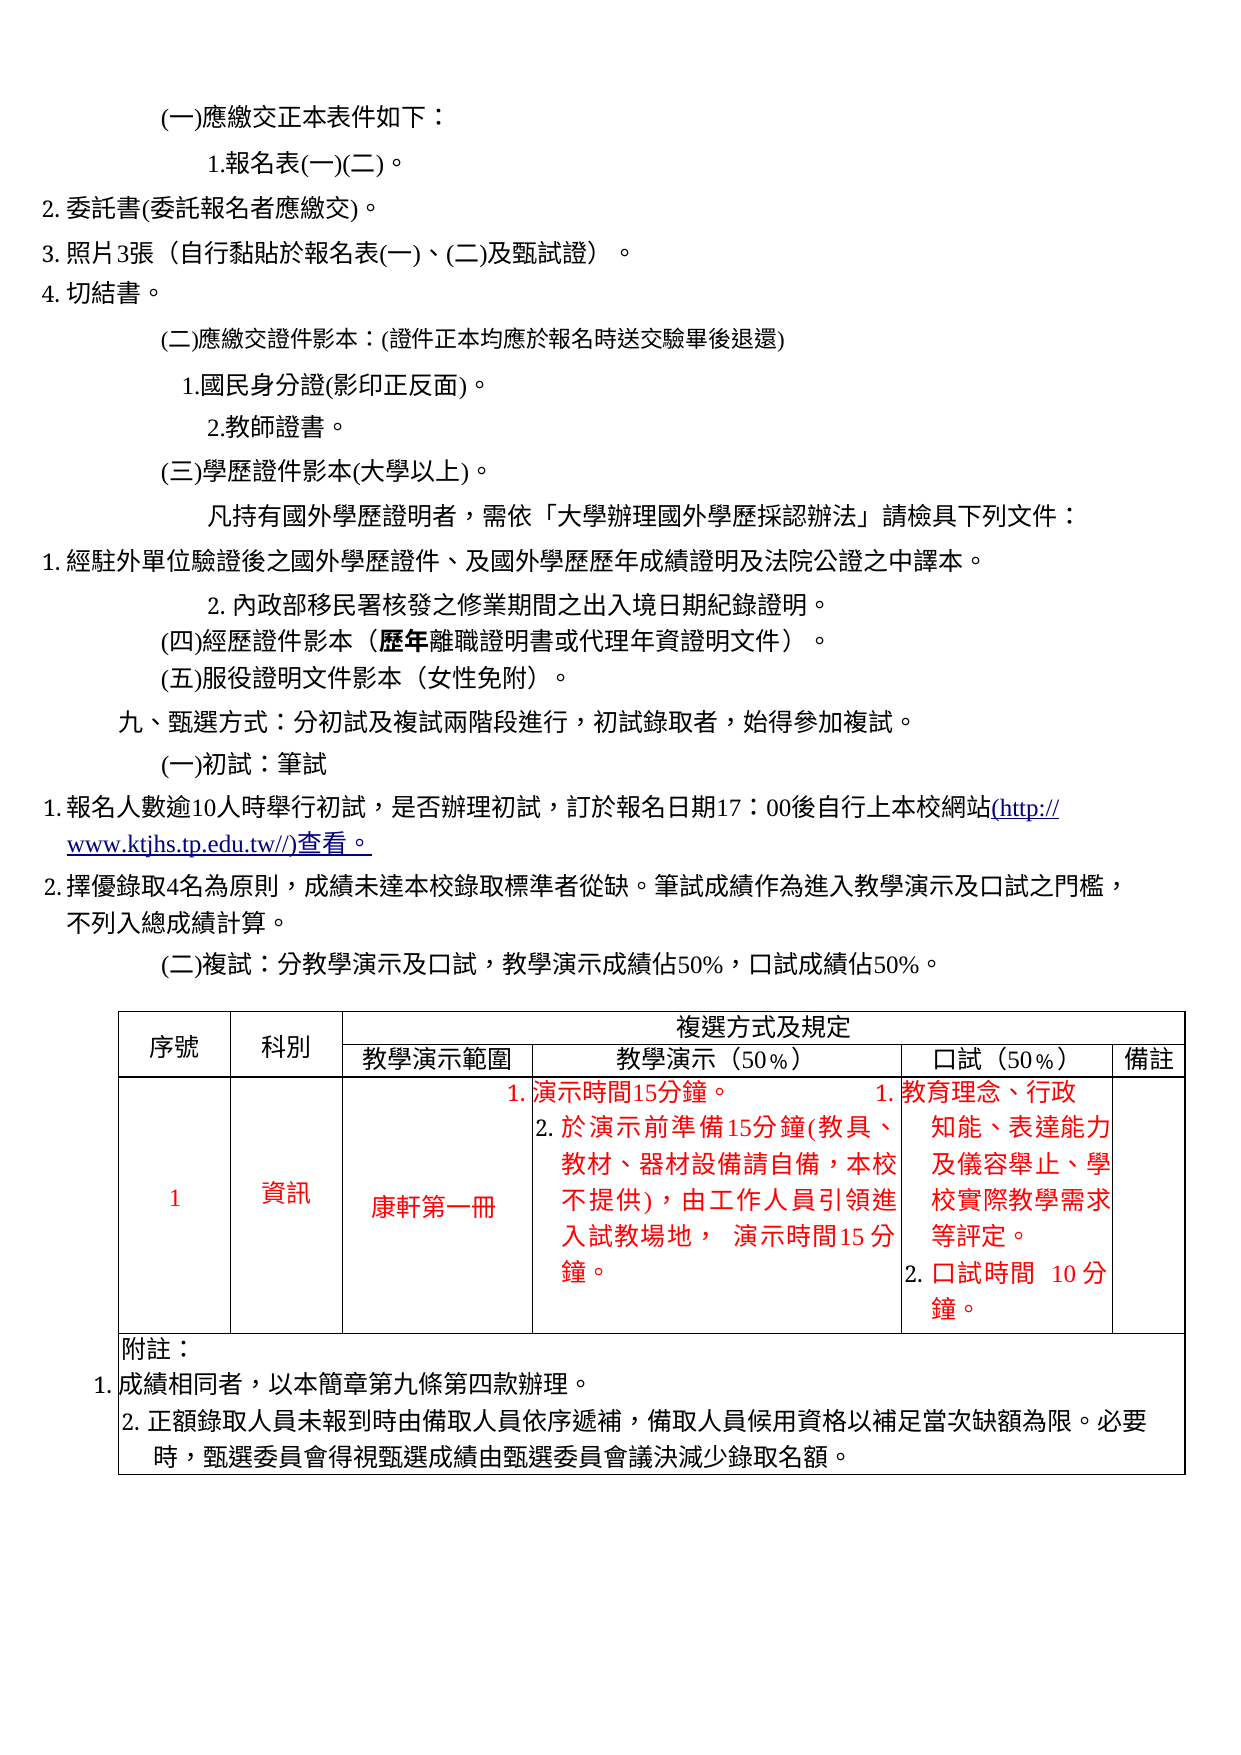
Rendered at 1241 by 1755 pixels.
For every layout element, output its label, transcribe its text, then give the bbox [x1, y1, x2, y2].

table_cell 康軒第一冊 [343, 1078, 532, 1333]
text 凡持有國外學歷證明者，需依「大學辦理國外學歷採認辦法」請檢具下列文件： [207, 497, 1203, 533]
table_cell 資訊 [231, 1078, 342, 1333]
list 委託書(委託報名者應繳交)。 [41, 189, 1203, 225]
text (一)初試：筆試 [161, 745, 1203, 781]
text 九、甄選方式：分初試及複試兩階段進行，初試錄取者，始得參加複試。 [118, 702, 1203, 739]
list 擇優錄取4名為原則，成績未達本校錄取標準者從缺。筆試成績作為進入教學演示及口試之門檻，不列入總成績計算。 [43, 867, 1120, 939]
table_cell 附註： 成績相同者，以本簡章第九條第四款辦理。 正額錄取人員未報到時由備取人員依序遞補，備取人員候用資格以補足當次缺額為限。必要 時，甄選委員會得視甄選成績由甄選委員會議決減少錄取名額。 [119, 1334, 1184, 1474]
table_header 序號 [119, 1012, 230, 1076]
table_cell 演示時間15分鐘。 於演示前準備15分鐘(教具、教材、器材設備請自備，本校不提供)，由工作人員引領進入試教場地， 演示時間15 分鐘。 [533, 1078, 901, 1333]
table_cell 口試（50﹪） [902, 1045, 1112, 1076]
table_cell 1 [119, 1078, 230, 1333]
table_cell 教育理念、行政 知能、表達能力及儀容舉止、學校實際教學需求等評定。 口試時間 10 分鐘。 [902, 1078, 1112, 1333]
text (一)應繳交正本表件如下： 1.報名表(一)(二)。 [161, 98, 461, 179]
text (三)學歷證件影本(大學以上)。 [161, 451, 1203, 488]
text (二)複試：分教學演示及口試，教學演示成績佔50%，口試成績佔50%。 [161, 944, 1203, 981]
text 1.國民身分證(影印正反面)。 [161, 366, 861, 402]
table_cell 備註 [1113, 1045, 1184, 1076]
list 內政部移民署核發之修業期間之出入境日期紀錄證明。(四)經歷證件影本（歷年離職證明書或代理年資證明文件）。(五)服役證明文件影本（女性免附）。 [161, 586, 832, 694]
list 照片3張（自行黏貼於報名表(一)、(二)及甄試證）。 [41, 234, 1203, 270]
text (二)應繳交證件影本：(證件正本均應於報名時送交驗畢後退還) [161, 321, 861, 354]
table_header 科別 [231, 1012, 342, 1076]
list 報名人數逾10人時舉行初試，是否辦理初試，訂於報名日期17：00後自行上本校網站(http://www.ktjhs.tp.edu.tw//)查看。 [43, 787, 1107, 860]
table_header 複選方式及規定 [343, 1012, 1184, 1044]
table_cell 教學演示（50﹪） [533, 1045, 901, 1076]
table_cell [1113, 1078, 1184, 1333]
text 2.教師證書。 [207, 411, 1203, 443]
list 經駐外單位驗證後之國外學歷證件、及國外學歷歷年成績證明及法院公證之中譯本。 [42, 542, 1107, 578]
table_cell 教學演示範圍 [343, 1045, 532, 1076]
list 切結書。 [41, 273, 861, 309]
